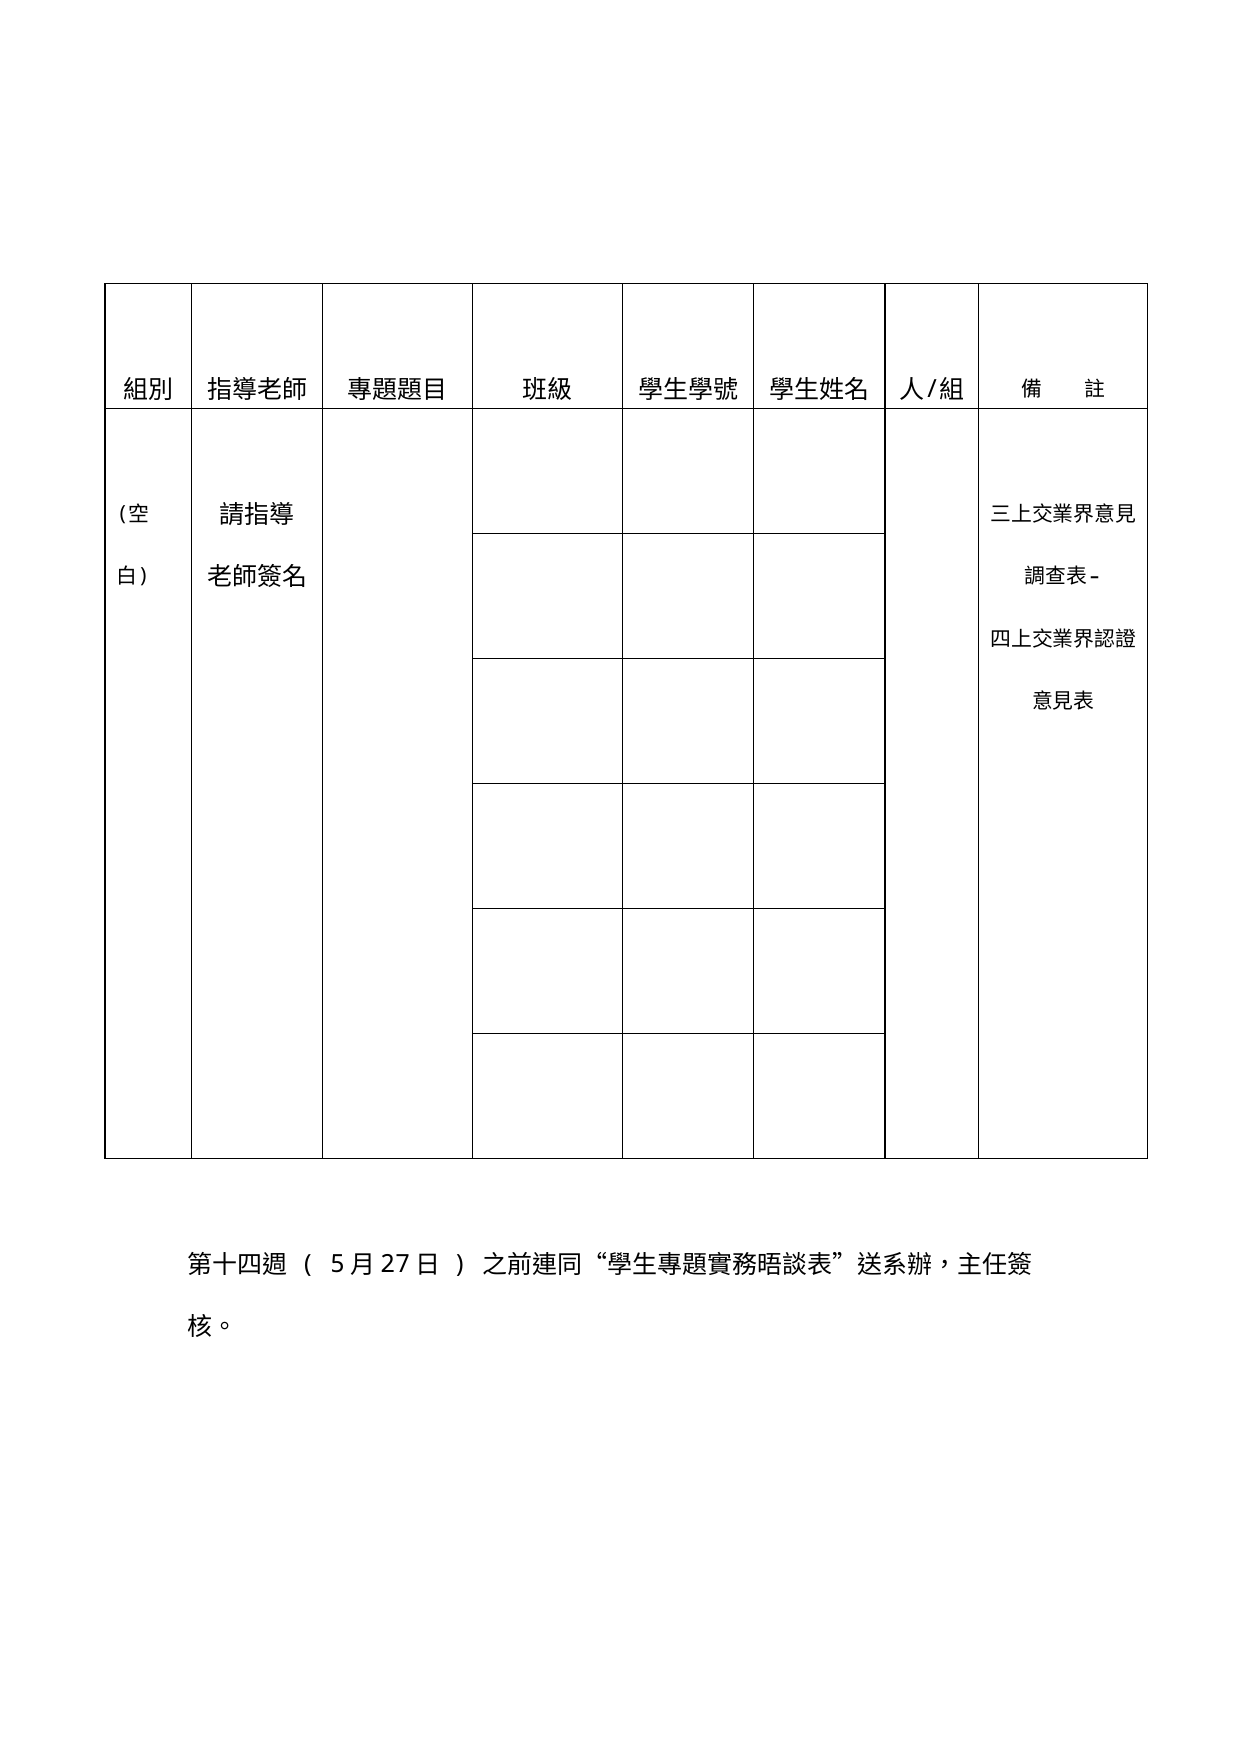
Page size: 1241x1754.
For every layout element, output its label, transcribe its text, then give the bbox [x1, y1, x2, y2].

table_cell [473, 534, 622, 658]
table_cell 三上交業界意見調查表- 四上交業界認證意見表 [979, 409, 1147, 1158]
table_cell [623, 409, 753, 533]
table_cell [754, 409, 884, 533]
table_cell [323, 409, 472, 1158]
table_cell [473, 409, 622, 533]
table_cell [754, 784, 884, 908]
table_cell [754, 1034, 884, 1158]
table_cell (空白) [106, 409, 191, 1158]
table_cell 請指導 老師簽名 [192, 409, 322, 1158]
table_cell [754, 659, 884, 783]
table_cell [623, 659, 753, 783]
table_cell [473, 784, 622, 908]
table_cell [754, 534, 884, 658]
table_cell [623, 534, 753, 658]
table_header 備 註 [979, 284, 1147, 408]
table_header 學生姓名 [754, 284, 884, 408]
text 第十四週 ( 5月27日 ) 之前連同“學生專題實務晤談表”送系辦，主任簽核。 [187, 1221, 1053, 1346]
table_cell [623, 1034, 753, 1158]
table_header 人/組 [886, 284, 978, 408]
table_cell [473, 909, 622, 1033]
table_header 組別 [106, 284, 191, 408]
table_cell [623, 784, 753, 908]
table_cell [473, 659, 622, 783]
table_cell [754, 909, 884, 1033]
table_header 班級 [473, 284, 622, 408]
table_header 指導老師 [192, 284, 322, 408]
table_header 專題題目 [323, 284, 472, 408]
table_cell [886, 409, 978, 1158]
table_cell [623, 909, 753, 1033]
table_cell [473, 1034, 622, 1158]
table_header 學生學號 [623, 284, 753, 408]
